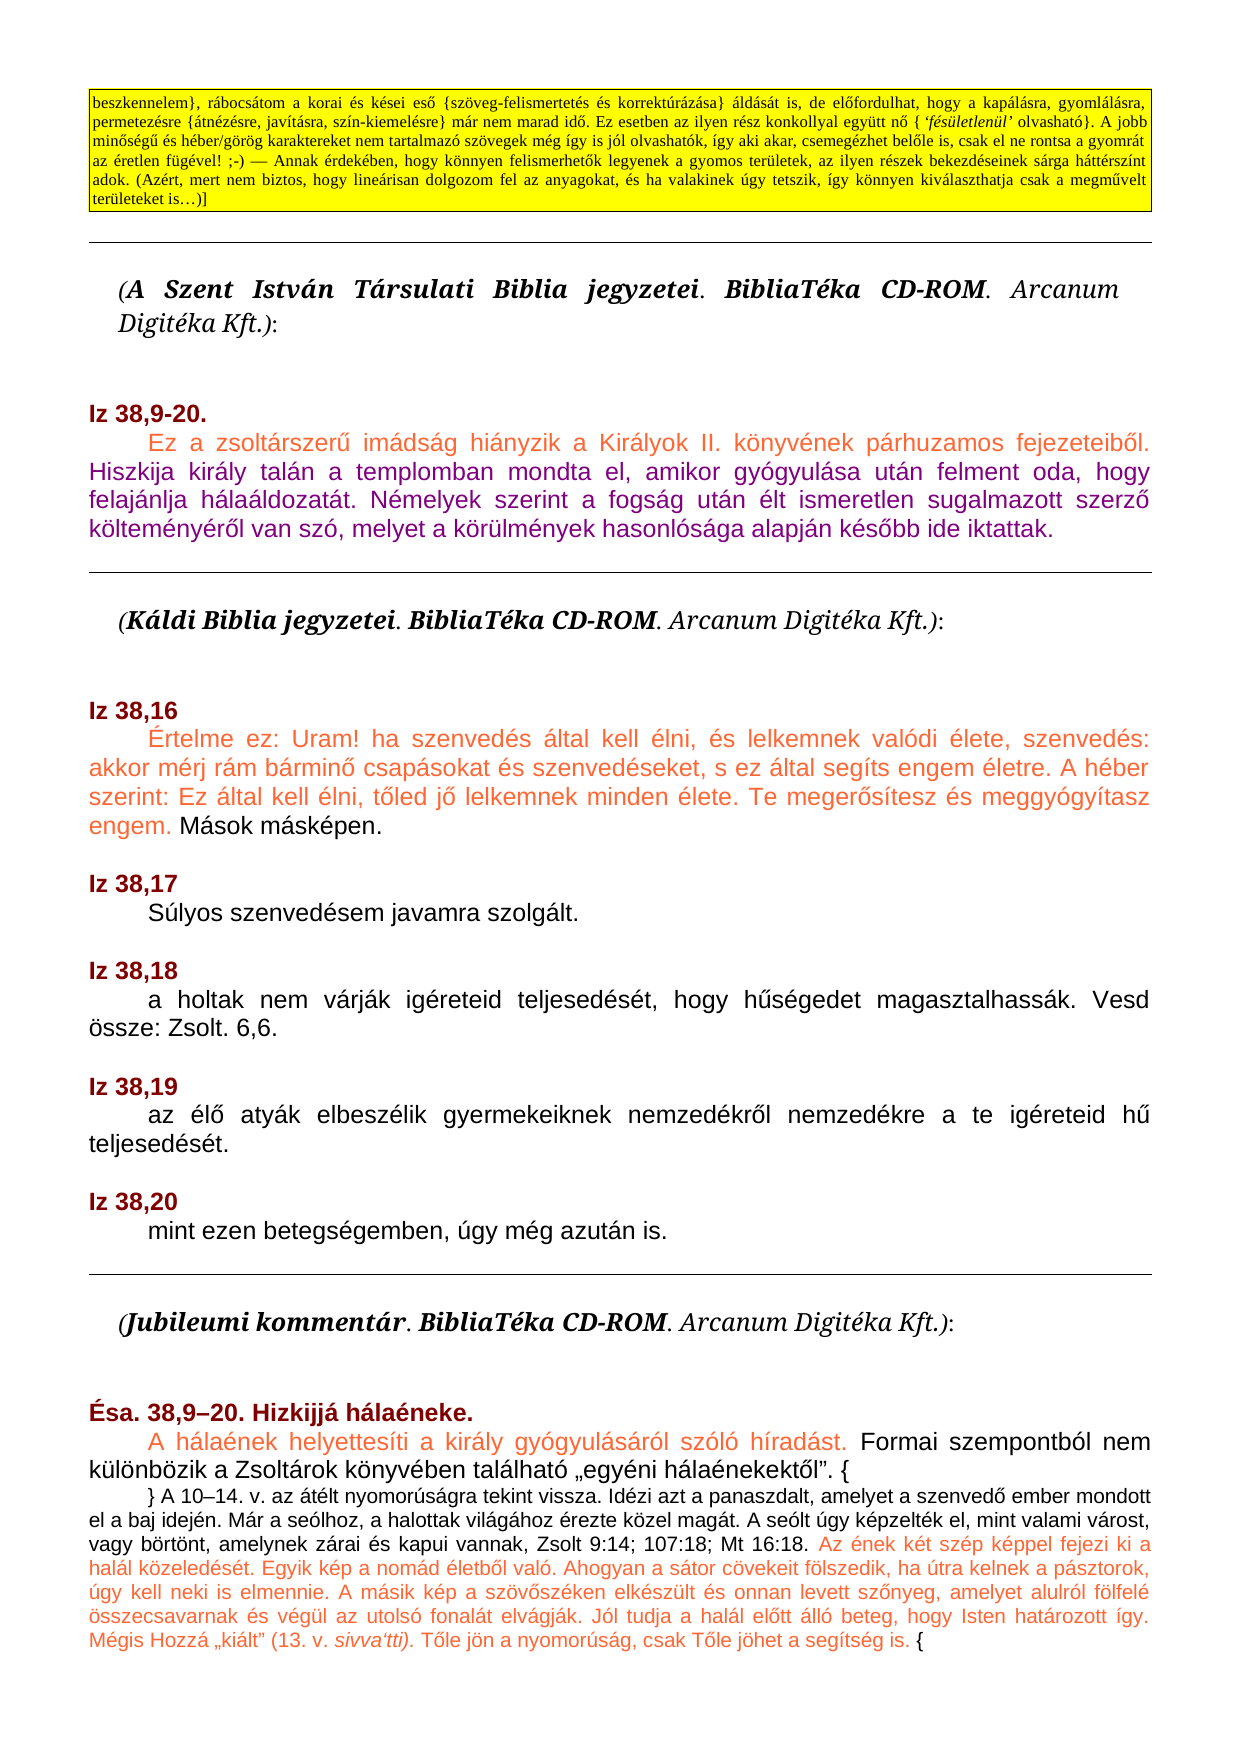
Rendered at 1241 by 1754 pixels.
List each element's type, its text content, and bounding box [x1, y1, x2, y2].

text Iz 38,20 [88, 1187, 1152, 1216]
text A hálaének helyettesíti a király gyógyulásáról szóló híradást. Formai szempontból nem különbözik a Zsoltárok könyvében található „egyéni hálaénekektől”. { [88, 1426, 1152, 1484]
text (A Szent István Társulati Biblia jegyzetei. BibliaTéka CD-ROM. Arcanum Digitéka Kft.): [88, 243, 1152, 369]
text (Jubileumi kommentár. BibliaTéka CD-ROM. Arcanum Digitéka Kft.): [88, 1275, 1152, 1368]
text Iz 38,16 [88, 696, 1152, 724]
text mint ezen betegségemben, úgy még azután is. [88, 1216, 1152, 1245]
text Ez a zsoltárszerű imádság hiányzik a Királyok II. könyvének párhuzamos fejezeteiből. Hiszkija király talán a templomban mondta el, amikor gyógyulása után felment oda, hogy felajánlja hálaáldozatát. Némelyek szerint a fogság után élt ismeretlen sugalmazott szerző költeményéről van szó, melyet a körülmények hasonlósága alapján később ide iktattak. [88, 428, 1152, 543]
text (Káldi Biblia jegyzetei. BibliaTéka CD-ROM. Arcanum Digitéka Kft.): [88, 573, 1152, 666]
text Értelme ez: Uram! ha szenvedés által kell élni, és lelkemnek valódi élete, szenvedés: akkor mérj rám bárminő csapásokat és szenvedéseket, s ez által segíts engem életre. A héber szerint: Ez által kell élni, tőled jő lelkemnek minden élete. Te megerősítesz és meggyógyítasz engem. Mások másképen. [88, 724, 1152, 839]
text a holtak nem várják igéreteid teljesedését, hogy hűségedet magasztalhassák. Vesd össze: Zsolt. 6,6. [88, 984, 1152, 1042]
text } A 10–14. v. az átélt nyomorúságra tekint vissza. Idézi azt a panaszdalt, amelyet a szenvedő ember mondott el a baj idején. Már a seólhoz, a halottak világához érezte közel magát. A seólt úgy képzelték el, mint valami várost, vagy börtönt, amelynek zárai és kapui vannak, Zsolt 9:14; 107:18; Mt 16:18. Az ének két szép képpel fejezi ki a halál közeledését. Egyik kép a nomád életből való. Ahogyan a sátor cövekeit fölszedik, ha útra kelnek a pásztorok, úgy kell neki is elmennie. A másik kép a szövőszéken elkészült és onnan levett szőnyeg, amelyet alulról fölfelé összecsavarnak és végül az utolsó fonalát elvágják. Jól tudja a halál előtt álló beteg, hogy Isten határozott így. Mégis Hozzá „kiált” (13. v. sivva‘tti). Tőle jön a nyomorúság, csak Tőle jöhet a segítség is. { [88, 1484, 1152, 1652]
text Iz 38,18 [88, 956, 1152, 984]
text Iz 38,17 [88, 869, 1152, 898]
text Ésa. 38,9–20. Hizkijjá hálaéneke. [88, 1398, 1152, 1426]
text beszkennelem}, rábocsátom a korai és kései eső {szöveg-felismertetés és korrektúrázása} áldását is, de előfordulhat, hogy a kapálásra, gyomlálásra, permetezésre {átnézésre, javításra, szín-kiemelésre} már nem marad idő. Ez esetben az ilyen rész konkollyal együtt nő {‘fésületlenül’ olvasható}. A jobb minőségű és héber/görög karaktereket nem tartalmazó szövegek még így is jól olvashatók, így aki akar, csemegézhet belőle is, csak el ne rontsa a gyomrát az éretlen fügével! ;‑) ― Annak érdekében, hogy könnyen felismerhetők legyenek a gyomos területek, az ilyen részek bekezdéseinek sárga háttérszínt adok. (Azért, mert nem biztos, hogy lineárisan dolgozom fel az anyagokat, és ha valakinek úgy tetszik, így könnyen kiválaszthatja csak a megművelt területeket is…)] [90, 90, 1151, 211]
text Súlyos szenvedésem javamra szolgált. [88, 898, 1152, 926]
text az élő atyák elbeszélik gyermekeiknek nemzedékről nemzedékre a te igéreteid hű teljesedését. [88, 1100, 1152, 1158]
text Iz 38,19 [88, 1072, 1152, 1100]
text Iz 38,9-20. [88, 399, 1152, 428]
